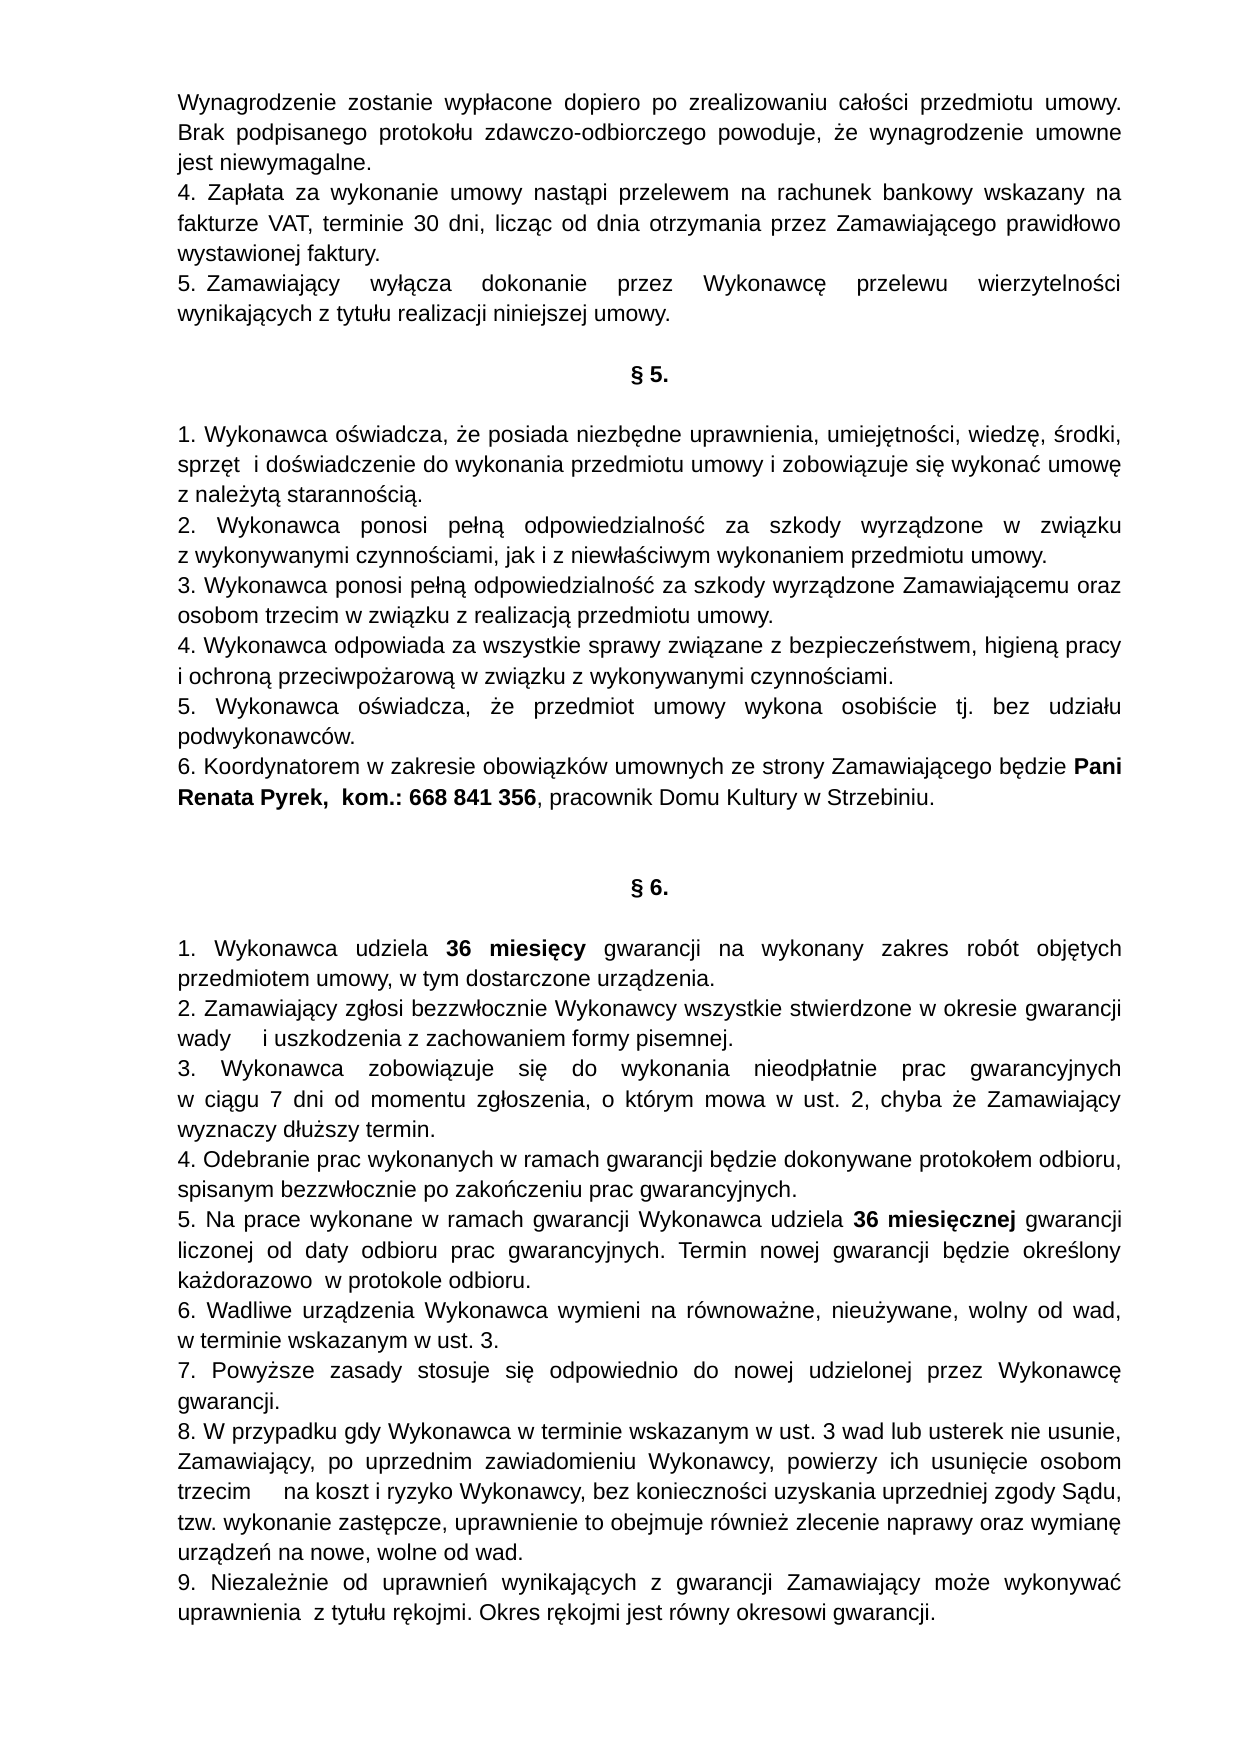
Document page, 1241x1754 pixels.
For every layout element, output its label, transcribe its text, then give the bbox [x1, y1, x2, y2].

text 5. Wykonawca oświadcza, że przedmiot umowy wykona osobiście tj. bez udziału podwykonawców. [177, 693, 1122, 749]
text 1. Wykonawca oświadcza, że posiada niezbędne uprawnienia, umiejętności, wiedzę, środki, sprzęt i doświadczenie do wykonania przedmiotu umowy i zobowiązuje się wykonać umowę z należytą starannością. [177, 421, 1122, 508]
text 1. Wykonawca udziela 36 miesięcy gwarancji na wykonany zakres robót objętych przedmiotem umowy, w tym dostarczone urządzenia. [177, 934, 1122, 991]
text 6. Koordynatorem w zakresie obowiązków umownych ze strony Zamawiającego będzie Pani Renata Pyrek, kom.: 668 841 356, pracownik Domu Kultury w Strzebiniu. [177, 753, 1122, 810]
text 3. Wykonawca ponosi pełną odpowiedzialność za szkody wyrządzone Zamawiającemu oraz osobom trzecim w związku z realizacją przedmiotu umowy. [177, 572, 1122, 628]
text 9. Niezależnie od uprawnień wynikających z gwarancji Zamawiający może wykonywać uprawnienia z tytułu rękojmi. Okres rękojmi jest równy okresowi gwarancji. [177, 1569, 1122, 1625]
text 6. Wadliwe urządzenia Wykonawca wymieni na równoważne, nieużywane, wolny od wad, w terminie wskazanym w ust. 3. [177, 1297, 1122, 1353]
text § 5. [177, 361, 1122, 387]
text 2. Wykonawca ponosi pełną odpowiedzialność za szkody wyrządzone w związku z wykonywanymi czynnościami, jak i z niewłaściwym wykonaniem przedmiotu umowy. [177, 512, 1122, 568]
text 3. Wykonawca zobowiązuje się do wykonania nieodpłatnie prac gwarancyjnych w ciągu 7 dni od momentu zgłoszenia, o którym mowa w ust. 2, chyba że Zamawiający wyznaczy dłuższy termin. [177, 1055, 1122, 1142]
text 2. Zamawiający zgłosi bezzwłocznie Wykonawcy wszystkie stwierdzone w okresie gwarancji wady i uszkodzenia z zachowaniem formy pisemnej. [177, 995, 1122, 1051]
text 7. Powyższe zasady stosuje się odpowiednio do nowej udzielonej przez Wykonawcę gwarancji. [177, 1357, 1122, 1414]
text 5. Na prace wykonane w ramach gwarancji Wykonawca udziela 36 miesięcznej gwarancji liczonej od daty odbioru prac gwarancyjnych. Termin nowej gwarancji będzie określony każdorazowo w protokole odbioru. [177, 1206, 1122, 1293]
text 4. Zapłata za wykonanie umowy nastąpi przelewem na rachunek bankowy wskazany na fakturze VAT, terminie 30 dni, licząc od dnia otrzymania przez Zamawiającego prawidłowo wystawionej faktury. [177, 179, 1122, 266]
text § 6. [177, 874, 1122, 900]
text 8. W przypadku gdy Wykonawca w terminie wskazanym w ust. 3 wad lub usterek nie usunie, Zamawiający, po uprzednim zawiadomieniu Wykonawcy, powierzy ich usunięcie osobom trzecim na koszt i ryzyko Wykonawcy, bez konieczności uzyskania uprzedniej zgody Sądu, tzw. wykonanie zastępcze, uprawnienie to obejmuje również zlecenie naprawy oraz wymianę urządzeń na nowe, wolne od wad. [177, 1418, 1122, 1565]
text 4. Odebranie prac wykonanych w ramach gwarancji będzie dokonywane protokołem odbioru, spisanym bezzwłocznie po zakończeniu prac gwarancyjnych. [177, 1146, 1122, 1202]
text 5. Zamawiający wyłącza dokonanie przez Wykonawcę przelewu wierzytelności wynikających z tytułu realizacji niniejszej umowy. [177, 270, 1122, 326]
text Wynagrodzenie zostanie wypłacone dopiero po zrealizowaniu całości przedmiotu umowy. Brak podpisanego protokołu zdawczo-odbiorczego powoduje, że wynagrodzenie umowne jest niewymagalne. [177, 89, 1122, 175]
text 4. Wykonawca odpowiada za wszystkie sprawy związane z bezpieczeństwem, higieną pracy i ochroną przeciwpożarową w związku z wykonywanymi czynnościami. [177, 632, 1122, 689]
